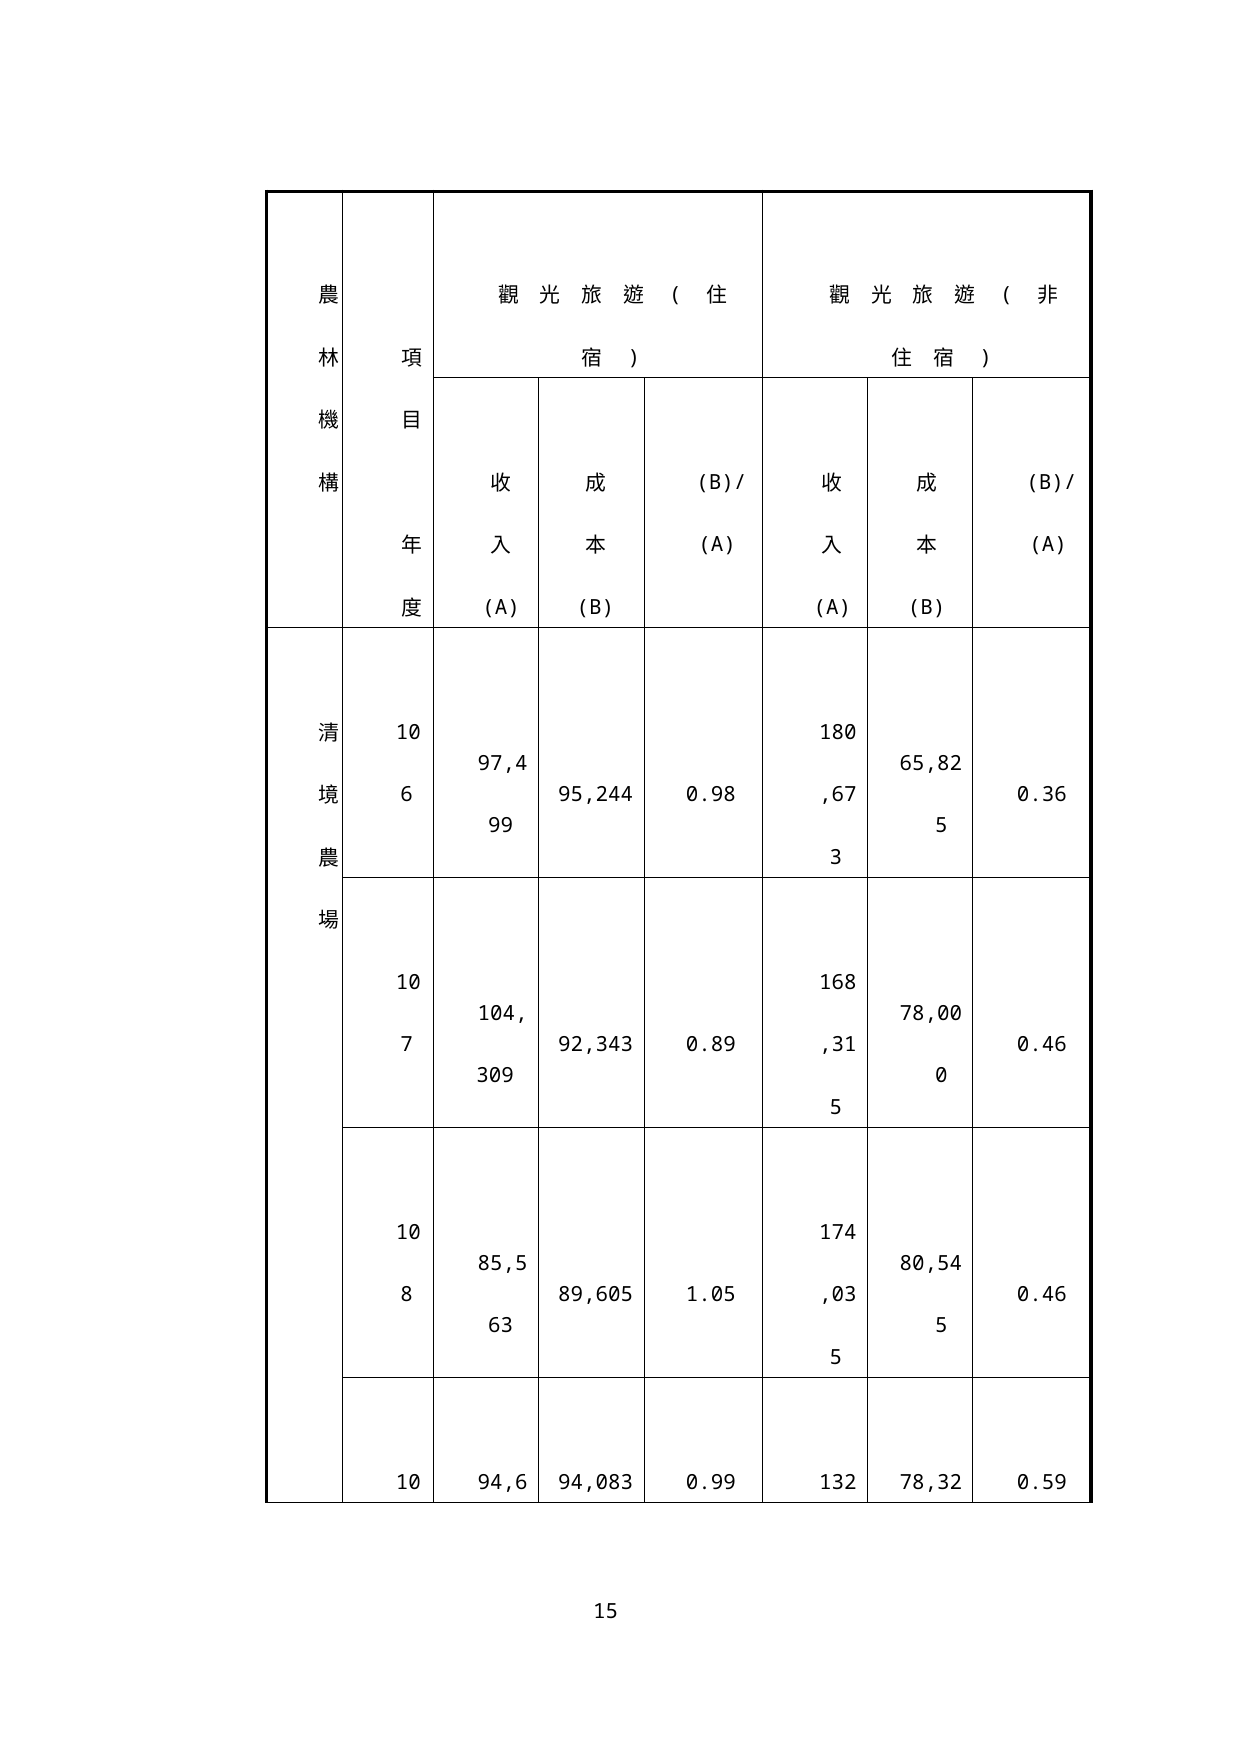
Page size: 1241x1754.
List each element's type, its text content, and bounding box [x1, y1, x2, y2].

table_cell 132 [763, 1378, 867, 1502]
table_cell 78,32 [868, 1378, 972, 1502]
table_header 項目 年度 [343, 193, 433, 627]
table_cell 78,000 [868, 878, 972, 1127]
table_cell 清境農場 [268, 628, 342, 1502]
table_cell 92,343 [539, 878, 644, 1127]
table_cell 0.98 [645, 628, 762, 877]
table_cell 95,244 [539, 628, 644, 877]
table_cell 106 [343, 628, 433, 877]
table_cell (B)/(A) [973, 378, 1089, 627]
table_cell 65,825 [868, 628, 972, 877]
table_cell 97,499 [434, 628, 538, 877]
table_cell (B)/(A) [645, 378, 762, 627]
table_cell 0.59 [973, 1378, 1089, 1502]
table_cell 180,673 [763, 628, 867, 877]
table_cell 收入(A) [763, 378, 867, 627]
table_cell 0.99 [645, 1378, 762, 1502]
table_cell 108 [343, 1128, 433, 1377]
table_cell 94,083 [539, 1378, 644, 1502]
table_header 觀光旅遊(住宿) [434, 193, 762, 377]
table_cell 107 [343, 878, 433, 1127]
table_cell 85,563 [434, 1128, 538, 1377]
table_cell 174,035 [763, 1128, 867, 1377]
table_cell 94,6 [434, 1378, 538, 1502]
table_cell 0.46 [973, 1128, 1089, 1377]
table_cell 168,315 [763, 878, 867, 1127]
table_cell 0.36 [973, 628, 1089, 877]
table_cell 10 [343, 1378, 433, 1502]
table_cell 104,309 [434, 878, 538, 1127]
table_cell 1.05 [645, 1128, 762, 1377]
table_cell 89,605 [539, 1128, 644, 1377]
table_cell 0.46 [973, 878, 1089, 1127]
table_cell 收入(A) [434, 378, 538, 627]
table_cell 成本(B) [539, 378, 644, 627]
table_cell 0.89 [645, 878, 762, 1127]
table_cell 成本(B) [868, 378, 972, 627]
table_header 農林機構 [268, 193, 342, 627]
table_header 觀光旅遊(非住宿) [763, 193, 1089, 377]
table_cell 80,545 [868, 1128, 972, 1377]
